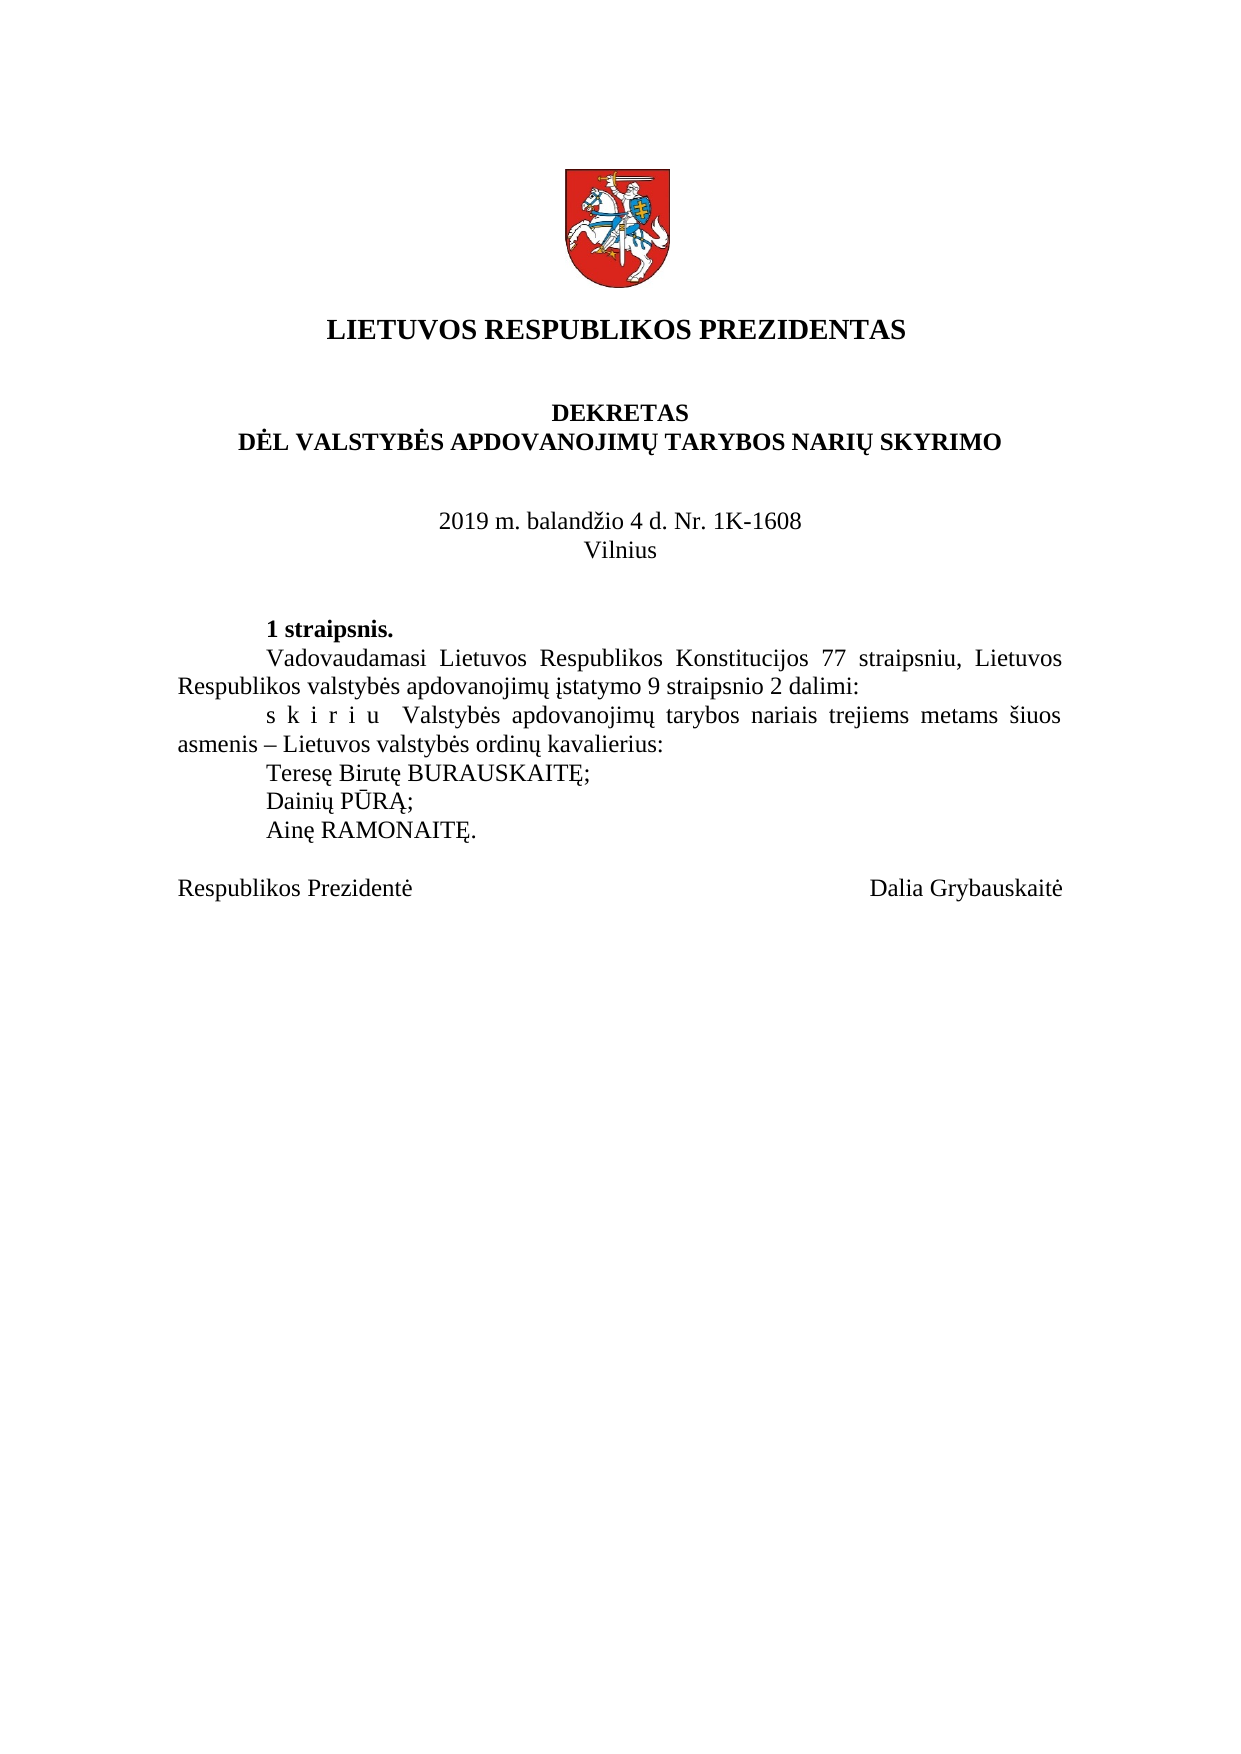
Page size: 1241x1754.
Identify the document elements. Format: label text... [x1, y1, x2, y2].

text Teresę Birutę BURAUSKAITĘ; [177, 758, 1063, 786]
text Dėl VALSTYBĖS APDOVANOJIMŲ TARYBOS NARIŲ SKYRIMO [177, 427, 1063, 456]
text 2019 m. balandžio 4 d. Nr. 1K-1608 [177, 506, 1063, 535]
text 1 straipsnis. [177, 614, 1063, 643]
text Ainę RAMONAITĘ. [177, 815, 1063, 844]
text Respublikos Prezidentė Dalia Grybauskaitė [177, 873, 1063, 901]
text LIETUVOS RESPUBLIKOS PREZIDENTAS [177, 312, 1063, 346]
text Dainių PŪRĄ; [177, 786, 1063, 815]
text s k i r i u Valstybės apdovanojimų tarybos nariais trejiems metams šiuos asmenis – Lietuvos valstybės ordinų kavalierius: [177, 700, 1063, 758]
text Vadovaudamasi Lietuvos Respublikos Konstitucijos 77 straipsniu, Lietuvos Respublikos valstybės apdovanojimų įstatymo 9 straipsnio 2 dalimi: [177, 643, 1063, 700]
text DEKRETAS [177, 398, 1063, 427]
text Vilnius [177, 535, 1063, 563]
